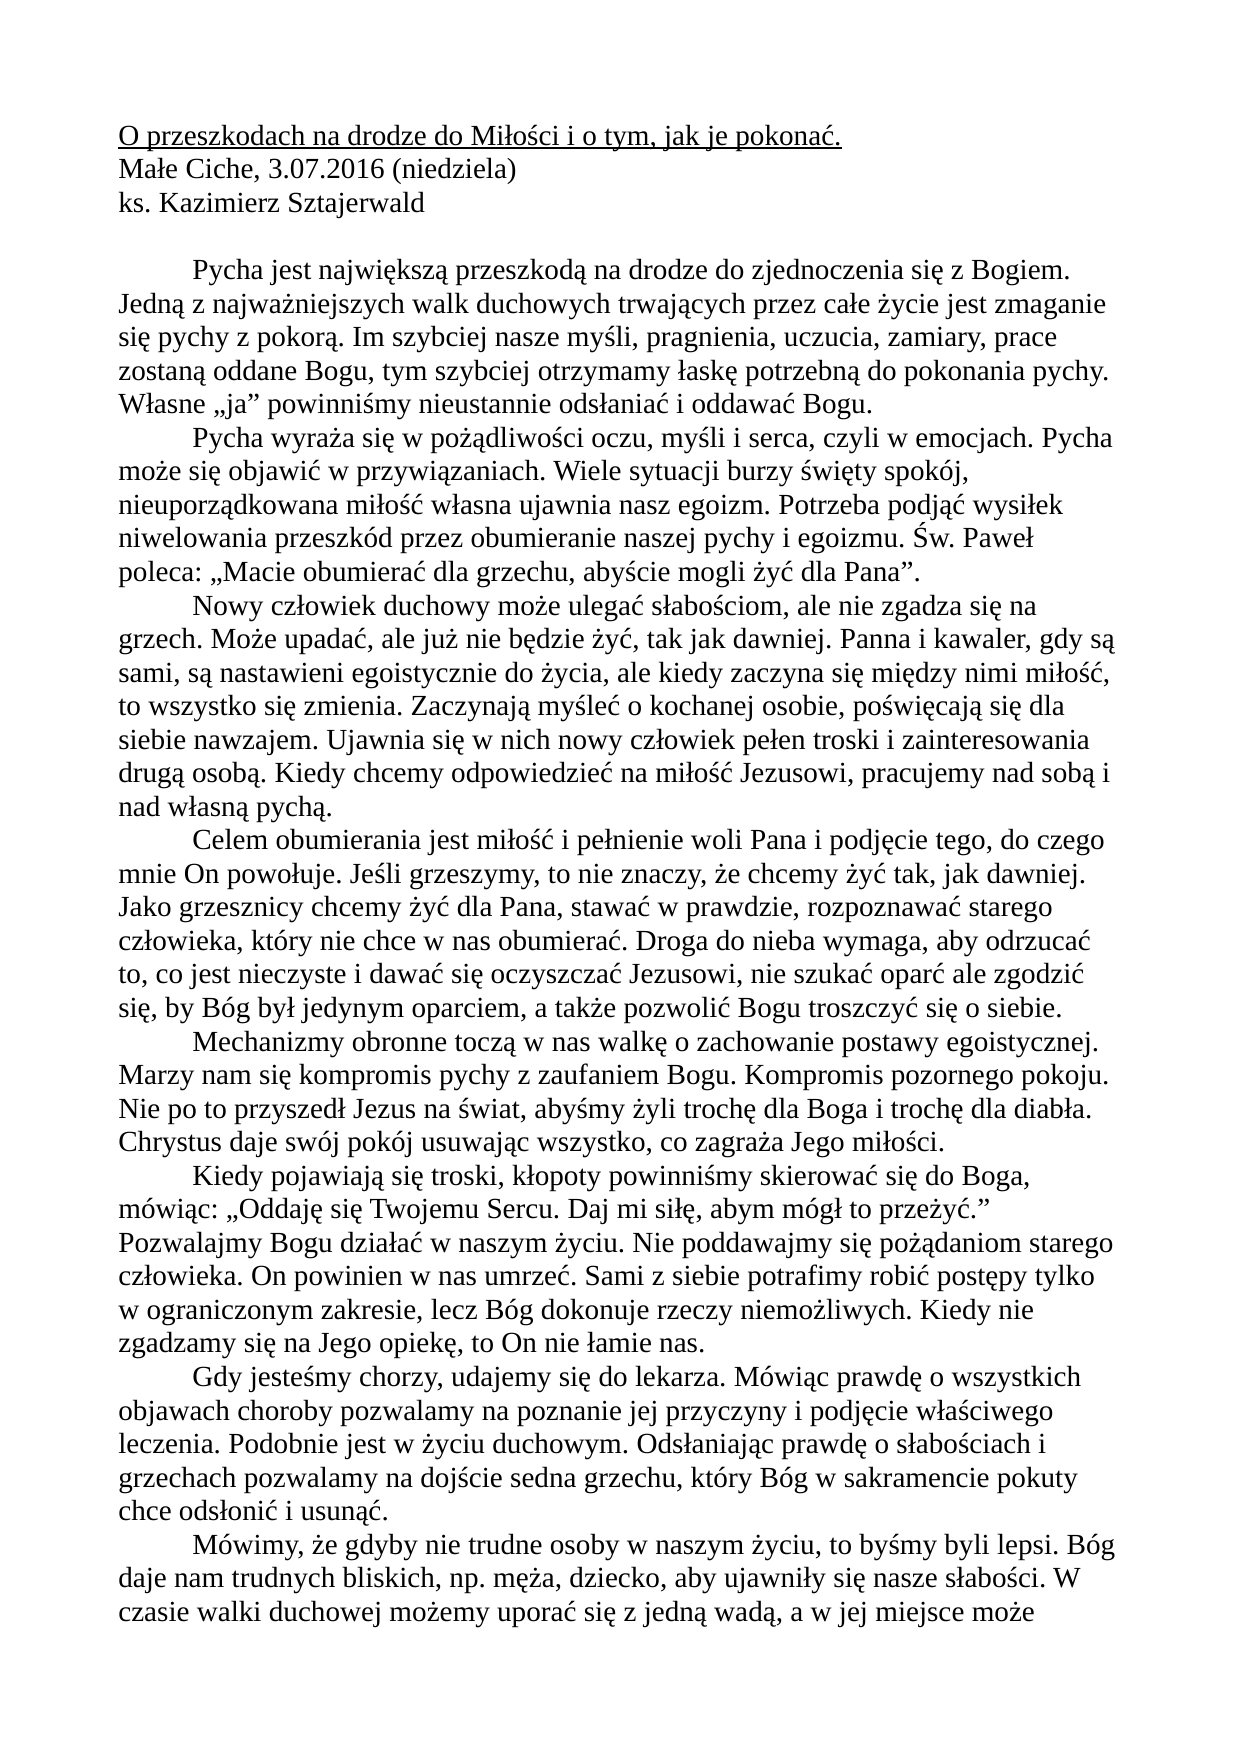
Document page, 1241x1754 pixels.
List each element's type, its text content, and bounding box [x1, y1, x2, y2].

text Pycha wyraża się w pożądliwości oczu, myśli i serca, czyli w emocjach. Pycha może się objawić w przywiązaniach. Wiele sytuacji burzy święty spokój, nieuporządkowana miłość własna ujawnia nasz egoizm. Potrzeba podjąć wysiłek niwelowania przeszkód przez obumieranie naszej pychy i egoizmu. Św. Paweł poleca: „Macie obumierać dla grzechu, abyście mogli żyć dla Pana”. [118, 420, 1122, 588]
text Kiedy pojawiają się troski, kłopoty powinniśmy skierować się do Boga, mówiąc: „Oddaję się Twojemu Sercu. Daj mi siłę, abym mógł to przeżyć.” Pozwalajmy Bogu działać w naszym życiu. Nie poddawajmy się pożądaniom starego człowieka. On powinien w nas umrzeć. Sami z siebie potrafimy robić postępy tylko w ograniczonym zakresie, lecz Bóg dokonuje rzeczy niemożliwych. Kiedy nie zgadzamy się na Jego opiekę, to On nie łamie nas. [118, 1158, 1122, 1359]
text Gdy jesteśmy chorzy, udajemy się do lekarza. Mówiąc prawdę o wszystkich objawach choroby pozwalamy na poznanie jej przyczyny i podjęcie właściwego leczenia. Podobnie jest w życiu duchowym. Odsłaniając prawdę o słabościach i grzechach pozwalamy na dojście sedna grzechu, który Bóg w sakramencie pokuty chce odsłonić i usunąć. [118, 1359, 1122, 1527]
text O przeszkodach na drodze do Miłości i o tym, jak je pokonać. [118, 118, 1122, 152]
text Mówimy, że gdyby nie trudne osoby w naszym życiu, to byśmy byli lepsi. Bóg daje nam trudnych bliskich, np. męża, dziecko, aby ujawniły się nasze słabości. W czasie walki duchowej możemy uporać się z jedną wadą, a w jej miejsce może [118, 1527, 1122, 1627]
text Celem obumierania jest miłość i pełnienie woli Pana i podjęcie tego, do czego mnie On powołuje. Jeśli grzeszymy, to nie znaczy, że chcemy żyć tak, jak dawniej. Jako grzesznicy chcemy żyć dla Pana, stawać w prawdzie, rozpoznawać starego człowieka, który nie chce w nas obumierać. Droga do nieba wymaga, aby odrzucać to, co jest nieczyste i dawać się oczyszczać Jezusowi, nie szukać oparć ale zgodzić się, by Bóg był jedynym oparciem, a także pozwolić Bogu troszczyć się o siebie. [118, 822, 1122, 1024]
text Nowy człowiek duchowy może ulegać słabościom, ale nie zgadza się na grzech. Może upadać, ale już nie będzie żyć, tak jak dawniej. Panna i kawaler, gdy są sami, są nastawieni egoistycznie do życia, ale kiedy zaczyna się między nimi miłość, to wszystko się zmienia. Zaczynają myśleć o kochanej osobie, poświęcają się dla siebie nawzajem. Ujawnia się w nich nowy człowiek pełen troski i zainteresowania drugą osobą. Kiedy chcemy odpowiedzieć na miłość Jezusowi, pracujemy nad sobą i nad własną pychą. [118, 588, 1122, 822]
text Pycha jest największą przeszkodą na drodze do zjednoczenia się z Bogiem. Jedną z najważniejszych walk duchowych trwających przez całe życie jest zmaganie się pychy z pokorą. Im szybciej nasze myśli, pragnienia, uczucia, zamiary, prace zostaną oddane Bogu, tym szybciej otrzymamy łaskę potrzebną do pokonania pychy. Własne „ja” powinniśmy nieustannie odsłaniać i oddawać Bogu. [118, 252, 1122, 420]
text ks. Kazimierz Sztajerwald [118, 185, 1122, 219]
text Małe Ciche, 3.07.2016 (niedziela) [118, 152, 1122, 185]
text Mechanizmy obronne toczą w nas walkę o zachowanie postawy egoistycznej. Marzy nam się kompromis pychy z zaufaniem Bogu. Kompromis pozornego pokoju. Nie po to przyszedł Jezus na świat, abyśmy żyli trochę dla Boga i trochę dla diabła. Chrystus daje swój pokój usuwając wszystko, co zagraża Jego miłości. [118, 1024, 1122, 1158]
